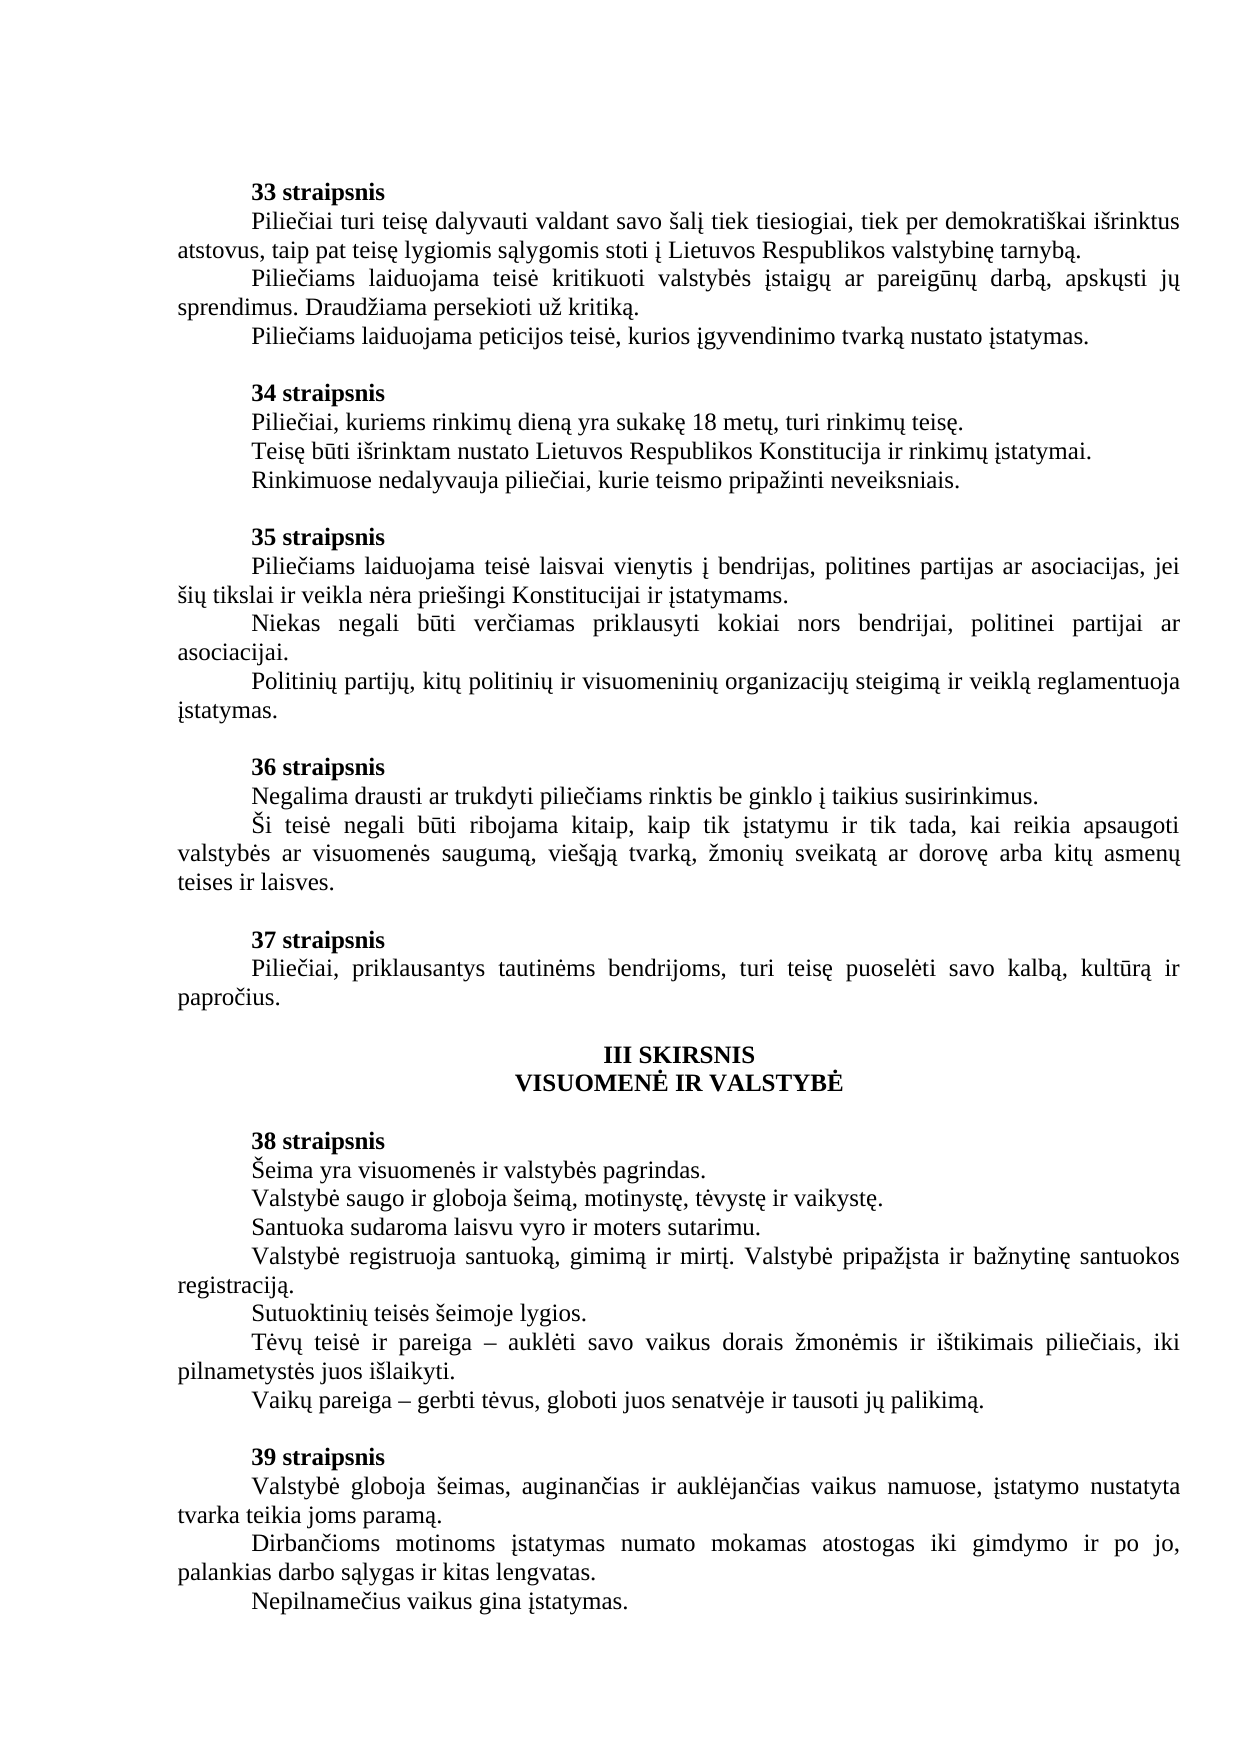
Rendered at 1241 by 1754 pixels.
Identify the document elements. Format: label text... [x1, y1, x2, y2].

text Ši teisė negali būti ribojama kitaip, kaip tik įstatymu ir tik tada, kai reikia apsaugoti valstybės ar visuomenės saugumą, viešąją tvarką, žmonių sveikatą ar dorovę arba kitų asmenų teises ir laisves. [177, 810, 1181, 896]
text 33 straipsnis [177, 177, 1181, 206]
text 37 straipsnis [177, 925, 1181, 953]
text Valstybė globoja šeimas, auginančias ir auklėjančias vaikus namuose, įstatymo nustatyta tvarka teikia joms paramą. [177, 1471, 1181, 1528]
text Valstybė saugo ir globoja šeimą, motinystę, tėvystę ir vaikystę. [177, 1183, 1181, 1212]
text Niekas negali būti verčiamas priklausyti kokiai nors bendrijai, politinei partijai ar asociacijai. [177, 608, 1181, 666]
text Piliečiai turi teisę dalyvauti valdant savo šalį tiek tiesiogiai, tiek per demokratiškai išrinktus atstovus, taip pat teisę lygiomis sąlygomis stoti į Lietuvos Respublikos valstybinę tarnybą. [177, 206, 1181, 263]
text Santuoka sudaroma laisvu vyro ir moters sutarimu. [177, 1212, 1181, 1241]
text Šeima yra visuomenės ir valstybės pagrindas. [177, 1155, 1181, 1183]
text Teisę būti išrinktam nustato Lietuvos Respublikos Konstitucija ir rinkimų įstatymai. [177, 436, 1181, 465]
text Piliečiams laiduojama teisė laisvai vienytis į bendrijas, politines partijas ar asociacijas, jei šių tikslai ir veikla nėra priešingi Konstitucijai ir įstatymams. [177, 551, 1181, 608]
text 36 straipsnis [177, 752, 1181, 781]
text Sutuoktinių teisės šeimoje lygios. [177, 1298, 1181, 1327]
text Piliečiams laiduojama peticijos teisė, kurios įgyvendinimo tvarką nustato įstatymas. [177, 321, 1181, 350]
text Tėvų teisė ir pareiga – auklėti savo vaikus dorais žmonėmis ir ištikimais piliečiais, iki pilnametystės juos išlaikyti. [177, 1327, 1181, 1385]
text Politinių partijų, kitų politinių ir visuomeninių organizacijų steigimą ir veiklą reglamentuoja įstatymas. [177, 666, 1181, 723]
text VISUOMENĖ IR VALSTYBĖ [177, 1068, 1181, 1097]
text Piliečiai, priklausantys tautinėms bendrijoms, turi teisę puoselėti savo kalbą, kultūrą ir papročius. [177, 953, 1181, 1011]
text Dirbančioms motinoms įstatymas numato mokamas atostogas iki gimdymo ir po jo, palankias darbo sąlygas ir kitas lengvatas. [177, 1528, 1181, 1586]
text 38 straipsnis [177, 1126, 1181, 1155]
text 35 straipsnis [177, 522, 1181, 551]
text Negalima drausti ar trukdyti piliečiams rinktis be ginklo į taikius susirinkimus. [177, 781, 1181, 810]
text III SKIRSNIS [177, 1040, 1181, 1068]
text Piliečiams laiduojama teisė kritikuoti valstybės įstaigų ar pareigūnų darbą, apskųsti jų sprendimus. Draudžiama persekioti už kritiką. [177, 263, 1181, 321]
text Rinkimuose nedalyvauja piliečiai, kurie teismo pripažinti neveiksniais. [177, 465, 1181, 493]
text Nepilnamečius vaikus gina įstatymas. [177, 1586, 1181, 1615]
text Vaikų pareiga – gerbti tėvus, globoti juos senatvėje ir tausoti jų palikimą. [177, 1385, 1181, 1413]
text 34 straipsnis [177, 378, 1181, 407]
text Valstybė registruoja santuoką, gimimą ir mirtį. Valstybė pripažįsta ir bažnytinę santuokos registraciją. [177, 1241, 1181, 1298]
text 39 straipsnis [177, 1442, 1181, 1471]
text Piliečiai, kuriems rinkimų dieną yra sukakę 18 metų, turi rinkimų teisę. [177, 407, 1181, 436]
